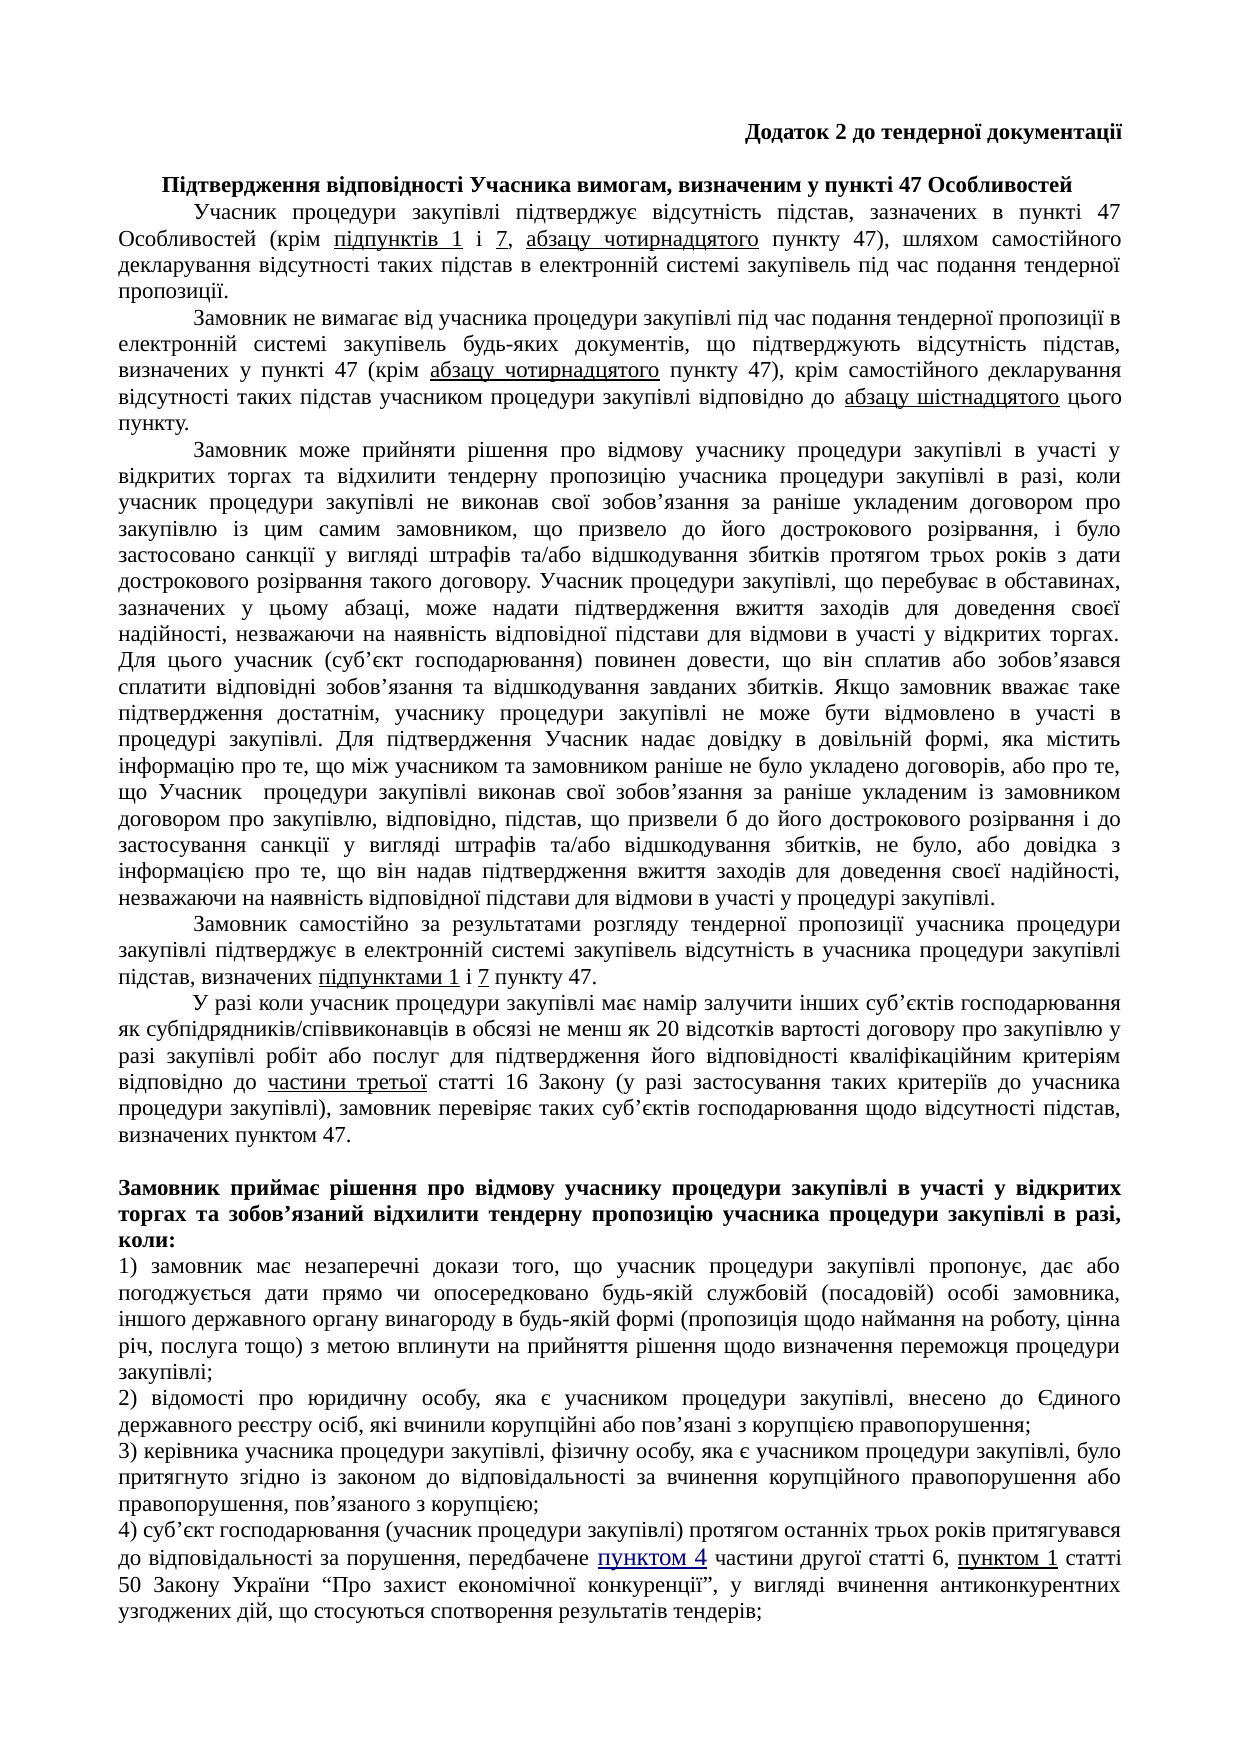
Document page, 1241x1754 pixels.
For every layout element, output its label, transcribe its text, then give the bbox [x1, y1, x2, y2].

text Замовник може прийняти рішення про відмову учаснику процедури закупівлі в участі у відкритих торгах та відхилити тендерну пропозицію учасника процедури закупівлі в разі, коли учасник процедури закупівлі не виконав свої зобов’язання за раніше укладеним договором про закупівлю із цим самим замовником, що призвело до його дострокового розірвання, і було застосовано санкції у вигляді штрафів та/або відшкодування збитків протягом трьох років з дати дострокового розірвання такого договору. Учасник процедури закупівлі, що перебуває в обставинах, зазначених у цьому абзаці, може надати підтвердження вжиття заходів для доведення своєї надійності, незважаючи на наявність відповідної підстави для відмови в участі у відкритих торгах. Для цього учасник (суб’єкт господарювання) повинен довести, що він сплатив або зобов’язався сплатити відповідні зобов’язання та відшкодування завданих збитків. Якщо замовник вважає таке підтвердження достатнім, учаснику процедури закупівлі не може бути відмовлено в участі в процедурі закупівлі. Для підтвердження Учасник надає довідку в довільній формі, яка містить інформацію про те, що між учасником та замовником раніше не було укладено договорів, або про те, що Учасник процедури закупівлі виконав свої зобов’язання за раніше укладеним із замовником договором про закупівлю, відповідно, підстав, що призвели б до його дострокового розірвання і до застосування санкції у вигляді штрафів та/або відшкодування збитків, не було, або довідка з інформацією про те, що він надав підтвердження вжиття заходів для доведення своєї надійності, незважаючи на наявність відповідної підстави для відмови в участі у процедурі закупівлі. [118, 436, 1122, 910]
text 4) суб’єкт господарювання (учасник процедури закупівлі) протягом останніх трьох років притягувався до відповідальності за порушення, передбачене пунктом 4 частини другої статті 6, пунктом 1 статті 50 Закону України “Про захист економічної конкуренції”, у вигляді вчинення антиконкурентних узгоджених дій, що стосуються спотворення результатів тендерів; [118, 1516, 1122, 1624]
text 3) керівника учасника процедури закупівлі, фізичну особу, яка є учасником процедури закупівлі, було притягнуто згідно із законом до відповідальності за вчинення корупційного правопорушення або правопорушення, пов’язаного з корупцією; [118, 1437, 1122, 1516]
text 1) замовник має незаперечні докази того, що учасник процедури закупівлі пропонує, дає або погоджується дати прямо чи опосередковано будь-якій службовій (посадовій) особі замовника, іншого державного органу винагороду в будь-якій формі (пропозиція щодо наймання на роботу, цінна річ, послуга тощо) з метою вплинути на прийняття рішення щодо визначення переможця процедури закупівлі; [118, 1253, 1122, 1384]
text Замовник приймає рішення про відмову учаснику процедури закупівлі в участі у відкритих торгах та зобов’язаний відхилити тендерну пропозицію учасника процедури закупівлі в разі, коли: [118, 1173, 1122, 1253]
text У разі коли учасник процедури закупівлі має намір залучити інших суб’єктів господарювання як субпідрядників/співвиконавців в обсязі не менш як 20 відсотків вартості договору про закупівлю у разі закупівлі робіт або послуг для підтвердження його відповідності кваліфікаційним критеріям відповідно до частини третьої статті 16 Закону (у разі застосування таких критеріїв до учасника процедури закупівлі), замовник перевіряє таких суб’єктів господарювання щодо відсутності підстав, визначених пунктом 47. [118, 989, 1122, 1147]
text Замовник самостійно за результатами розгляду тендерної пропозиції учасника процедури закупівлі підтверджує в електронній системі закупівель відсутність в учасника процедури закупівлі підстав, визначених підпунктами 1 і 7 пункту 47. [118, 910, 1122, 989]
text Підтвердження відповідності Учасника вимогам, визначеним у пункті 47 Особливостей [118, 171, 1122, 197]
text Додаток 2 до тендерної документації [177, 118, 1122, 144]
text 2) відомості про юридичну особу, яка є учасником процедури закупівлі, внесено до Єдиного державного реєстру осіб, які вчинили корупційні або пов’язані з корупцією правопорушення; [118, 1384, 1122, 1437]
text Замовник не вимагає від учасника процедури закупівлі під час подання тендерної пропозиції в електронній системі закупівель будь-яких документів, що підтверджують відсутність підстав, визначених у пункті 47 (крім абзацу чотирнадцятого пункту 47), крім самостійного декларування відсутності таких підстав учасником процедури закупівлі відповідно до абзацу шістнадцятого цього пункту. [118, 304, 1122, 436]
text Учасник процедури закупівлі підтверджує відсутність підстав, зазначених в пункті 47 Особливостей (крім підпунктів 1 і 7, абзацу чотирнадцятого пункту 47), шляхом самостійного декларування відсутності таких підстав в електронній системі закупівель під час подання тендерної пропозиції. [118, 198, 1122, 304]
